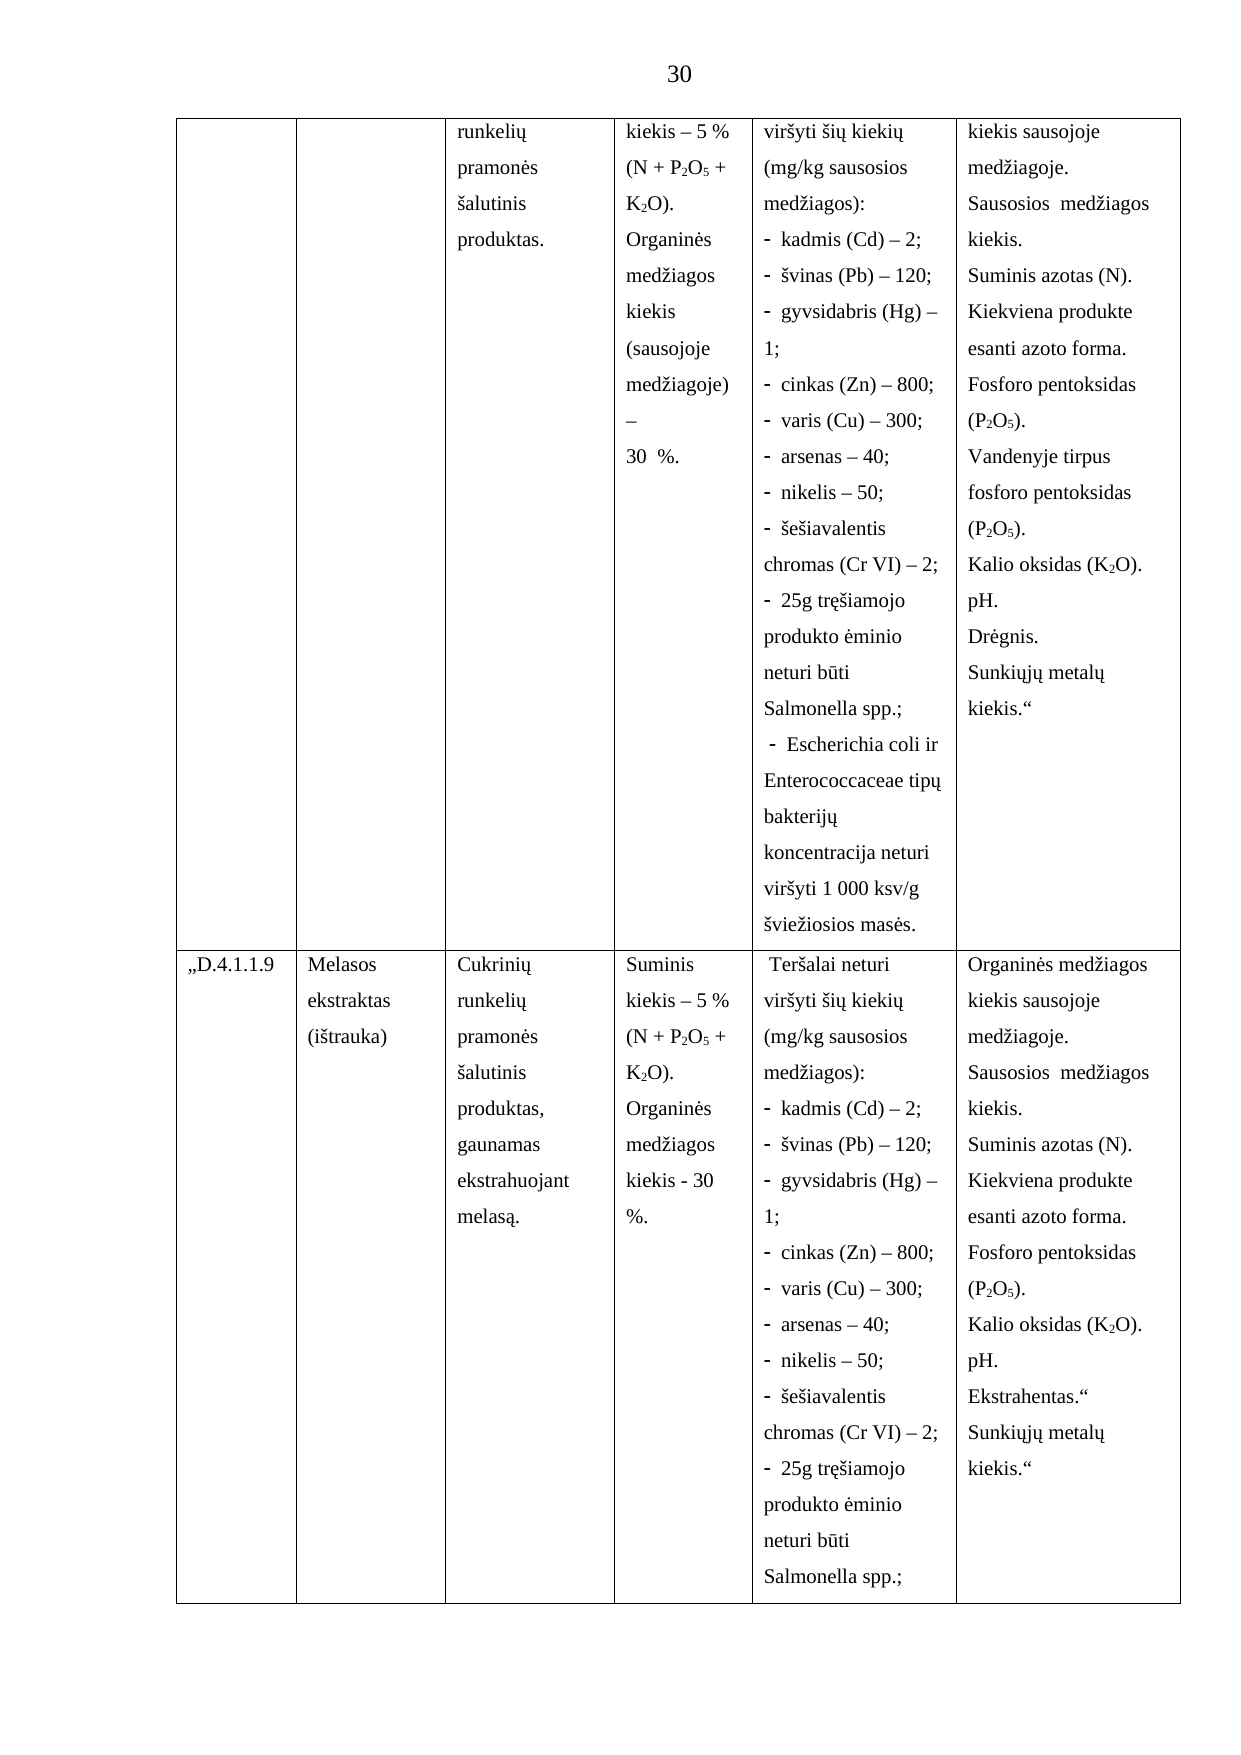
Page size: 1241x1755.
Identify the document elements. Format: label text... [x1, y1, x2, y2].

table_cell Teršalai neturi viršyti šių kiekių (mg/kg sausosios medžiagos): kadmis (Cd) – 2; švinas (Pb) – 120; gyvsidabris (Hg) – 1; cinkas (Zn) – 800; varis (Cu) – 300; arsenas – 40; nikelis – 50; šešiavalentis chromas (Cr VI) – 2; 25g tręšiamojo produkto ėminio neturi būti Salmonella spp.; [753, 951, 956, 1602]
table_cell kiekis sausojoje medžiagoje. Sausosios medžiagos kiekis. Suminis azotas (N). Kiekviena produkte esanti azoto forma. Fosforo pentoksidas (P2O5). Vandenyje tirpus fosforo pentoksidas (P2O5). Kalio oksidas (K2O). pH. Drėgnis. Sunkiųjų metalų kiekis.“ [957, 119, 1180, 950]
table_cell viršyti šių kiekių (mg/kg sausosios medžiagos): kadmis (Cd) – 2; švinas (Pb) – 120; gyvsidabris (Hg) – 1; cinkas (Zn) – 800; varis (Cu) – 300; arsenas – 40; nikelis – 50; šešiavalentis chromas (Cr VI) – 2; 25g tręšiamojo produkto ėminio neturi būti Salmonella spp.; Escherichia coli ir Enterococcaceae tipų bakterijų koncentracija neturi viršyti 1 000 ksv/g šviežiosios masės. [753, 119, 956, 950]
table_cell kiekis – 5 % (N + P2O5 + K2O). Organinės medžiagos kiekis (sausojoje medžiagoje) – 30 %. [615, 119, 752, 950]
table_cell Cukrinių runkelių pramonės šalutinis produktas, gaunamas ekstrahuojant melasą. [446, 951, 614, 1602]
table_cell Suminis kiekis – 5 % (N + P2O5 + K2O). Organinės medžiagos kiekis - 30 %. [615, 951, 752, 1602]
table_cell [177, 119, 296, 950]
table_cell Organinės medžiagos kiekis sausojoje medžiagoje. Sausosios medžiagos kiekis. Suminis azotas (N). Kiekviena produkte esanti azoto forma. Fosforo pentoksidas (P2O5). Kalio oksidas (K2O). pH. Ekstrahentas.“ Sunkiųjų metalų kiekis.“ [957, 951, 1180, 1602]
table_cell [297, 119, 445, 950]
table_cell runkelių pramonės šalutinis produktas. [446, 119, 614, 950]
table_cell Melasos ekstraktas (ištrauka) [297, 951, 445, 1602]
table_cell „D.4.1.1.9 [177, 951, 296, 1602]
